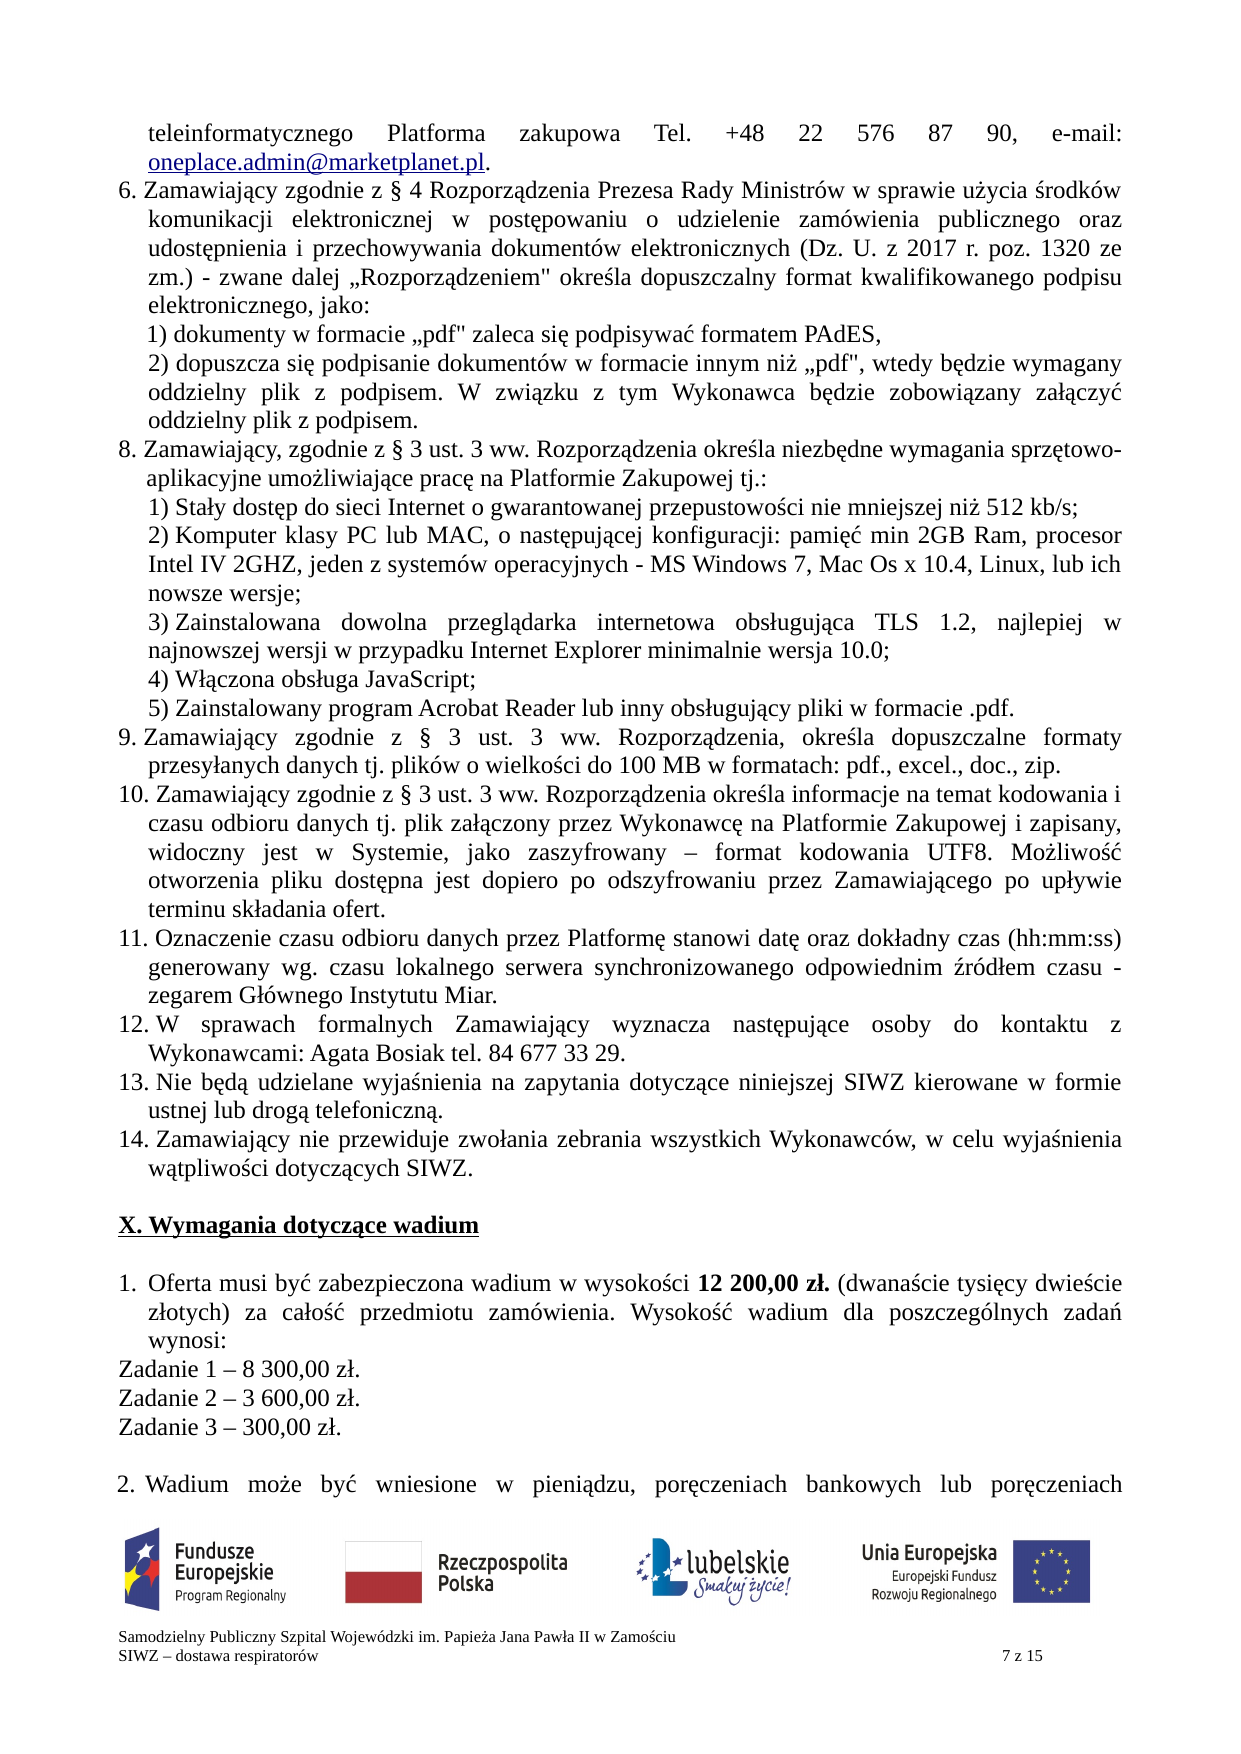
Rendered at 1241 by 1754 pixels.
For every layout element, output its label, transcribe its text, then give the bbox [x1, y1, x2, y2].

list W sprawach formalnych Zamawiający wyznacza następujące osoby do kontaktu z Wykonawcami: Agata Bosiak tel. 84 677 33 29. [118, 1009, 1123, 1067]
text 1) dokumenty w formacie „pdf" zaleca się podpisywać formatem PAdES, [146, 319, 1123, 348]
list Oferta musi być zabezpieczona wadium w wysokości 12 200,00 zł. (dwanaście tysięcy dwieście złotych) za całość przedmiotu zamówienia. Wysokość wadium dla poszczególnych zadań wynosi: [118, 1268, 1123, 1354]
list Zamawiający zgodnie z § 4 Rozporządzenia Prezesa Rady Ministrów w sprawie użycia środków komunikacji elektronicznej w postępowaniu o udzielenie zamówienia publicznego oraz udostępnienia i przechowywania dokumentów elektronicznych (Dz. U. z 2017 r. poz. 1320 ze zm.) - zwane dalej „Rozporządzeniem" określa dopuszczalny format kwalifikowanego podpisu elektronicznego, jako: [118, 176, 1123, 319]
table_header Zadanie 1 – 8 300,00 zł. [118, 1354, 453, 1383]
table_cell [453, 1383, 787, 1412]
table_cell Zadanie 2 – 3 600,00 zł. [118, 1383, 453, 1412]
list Komputer klasy PC lub MAC, o następującej konfiguracji: pamięć min 2GB Ram, procesor Intel IV 2GHZ, jeden z systemów operacyjnych - MS Windows 7, Mac Os x 10.4, Linux, lub ich nowsze wersje; [148, 521, 1123, 607]
list Włączona obsługa JavaScript; [148, 664, 1123, 693]
table_header [788, 1354, 1122, 1383]
list Zamawiający zgodnie z § 3 ust. 3 ww. Rozporządzenia określa informacje na temat kodowania i czasu odbioru danych tj. plik załączony przez Wykonawcę na Platformie Zakupowej i zapisany, widoczny jest w Systemie, jako zaszyfrowany – format kodowania UTF8. Możliwość otworzenia pliku dostępna jest dopiero po odszyfrowaniu przez Zamawiającego po upływie terminu składania ofert. [118, 779, 1123, 923]
table_cell [788, 1412, 1122, 1441]
list Nie będą udzielane wyjaśnienia na zapytania dotyczące niniejszej SIWZ kierowane w formie ustnej lub drogą telefoniczną. [118, 1067, 1123, 1124]
list Zainstalowana dowolna przeglądarka internetowa obsługująca TLS 1.2, najlepiej w najnowszej wersji w przypadku Internet Explorer minimalnie wersja 10.0; [148, 607, 1123, 664]
text 2) dopuszcza się podpisanie dokumentów w formacie innym niż „pdf", wtedy będzie wymagany oddzielny plik z podpisem. W związku z tym Wykonawca będzie zobowiązany załączyć oddzielny plik z podpisem. [148, 348, 1123, 434]
list Oznaczenie czasu odbioru danych przez Platformę stanowi datę oraz dokładny czas (hh:mm:ss) generowany wg. czasu lokalnego serwera synchronizowanego odpowiednim źródłem czasu - zegarem Głównego Instytutu Miar. [118, 923, 1123, 1009]
table_header [453, 1354, 787, 1383]
text X. Wymagania dotyczące wadium [118, 1211, 1123, 1239]
table_cell [453, 1412, 787, 1441]
table_cell Zadanie 3 – 300,00 zł. [118, 1412, 453, 1441]
list Zamawiający nie przewiduje zwołania zebrania wszystkich Wykonawców, w celu wyjaśnienia wątpliwości dotyczących SIWZ. [118, 1124, 1123, 1182]
list Zainstalowany program Acrobat Reader lub inny obsługujący pliki w formacie .pdf. [148, 693, 1123, 722]
list Wadium może być wniesione w pieniądzu, poręczeniach bankowych lub poręczeniach [117, 1469, 1123, 1498]
list Stały dostęp do sieci Internet o gwarantowanej przepustowości nie mniejszej niż 512 kb/s; [148, 492, 1123, 521]
list Zamawiający zgodnie z § 3 ust. 3 ww. Rozporządzenia, określa dopuszczalne formaty przesyłanych danych tj. plików o wielkości do 100 MB w formatach: pdf., excel., doc., zip. [118, 722, 1123, 779]
list teleinformatycznego Platforma zakupowa Tel. +48 22 576 87 90, e-mail: oneplace.admin@marketplanet.pl. [118, 118, 1123, 176]
table_cell [788, 1383, 1122, 1412]
text 8. Zamawiający, zgodnie z § 3 ust. 3 ww. Rozporządzenia określa niezbędne wymagania sprzętowo- aplikacyjne umożliwiające pracę na Platformie Zakupowej tj.: [118, 434, 1123, 492]
